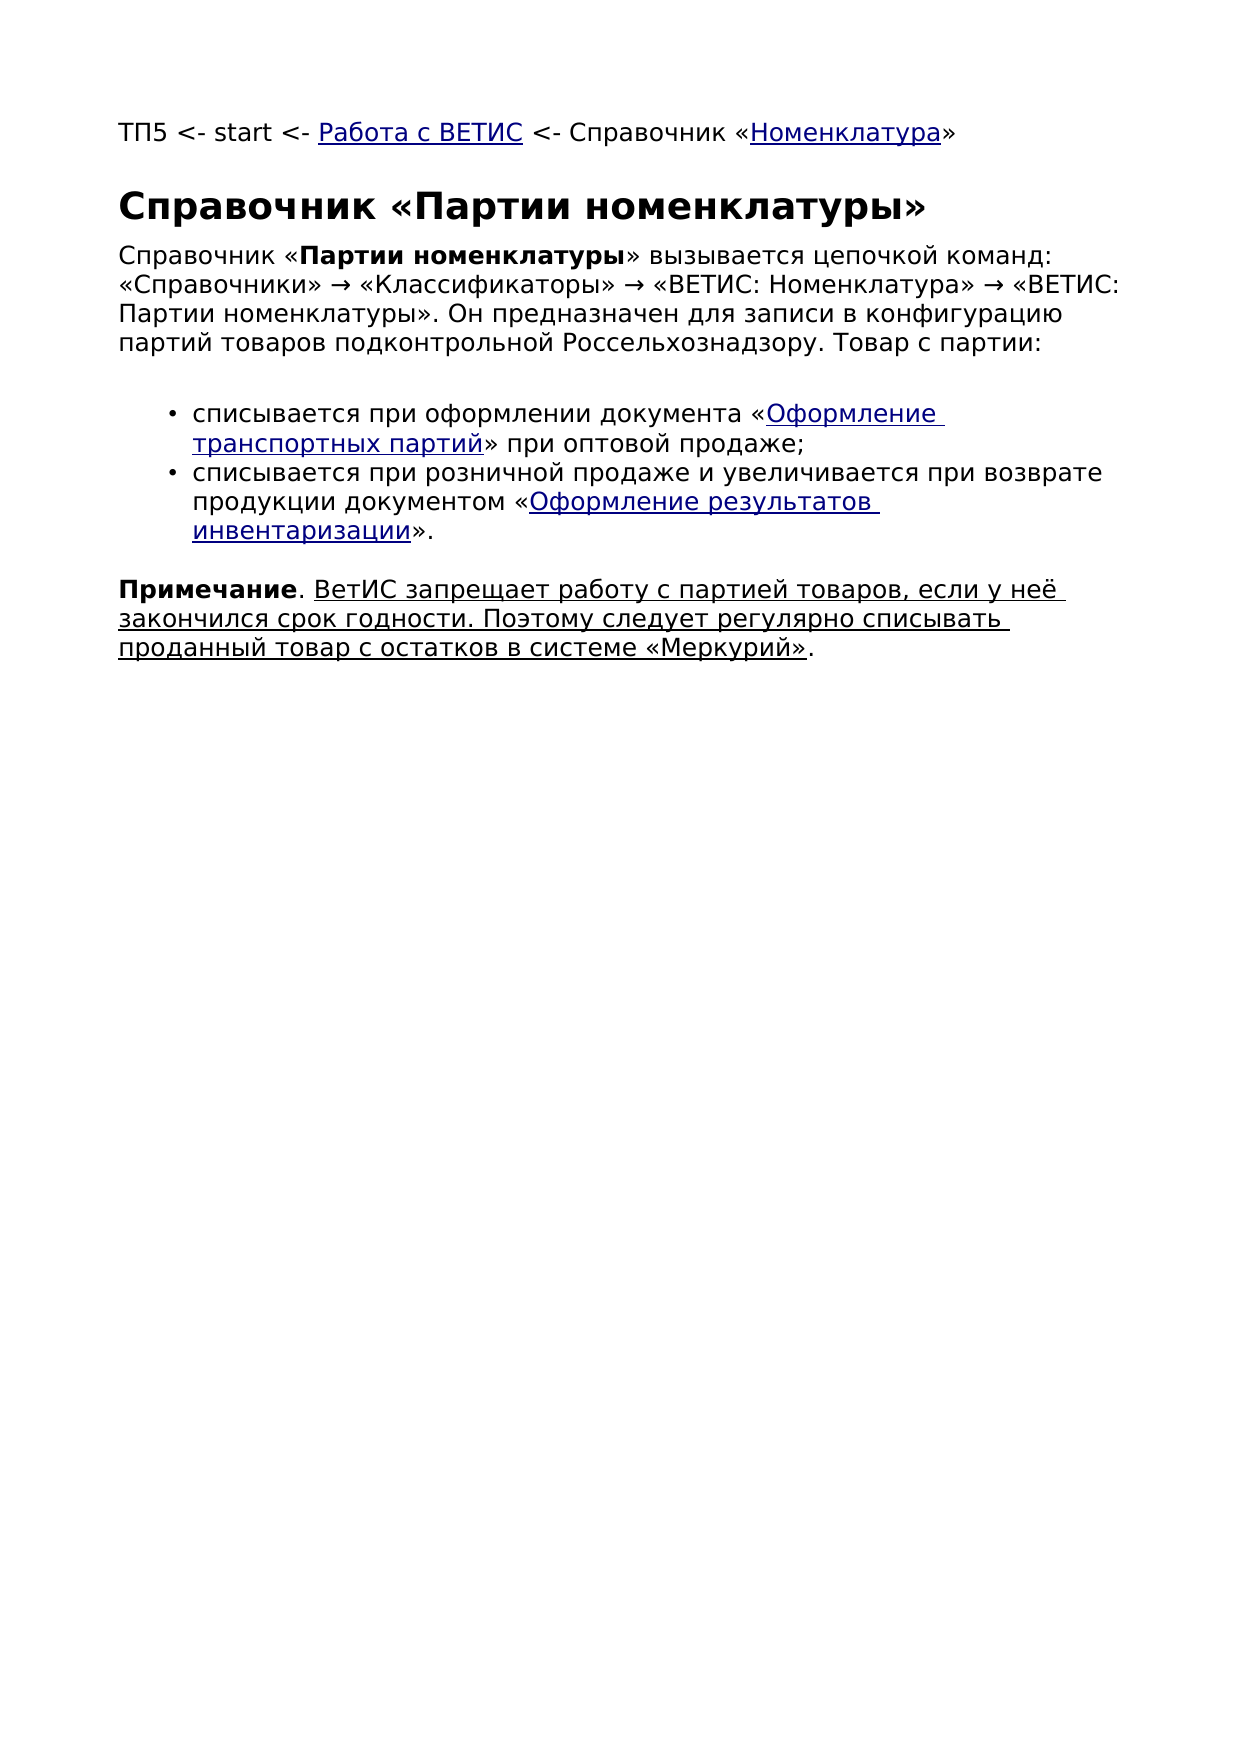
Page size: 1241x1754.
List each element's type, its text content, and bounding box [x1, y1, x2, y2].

text ТП5 <- start <- Работа с ВЕТИС <- Справочник «Номенклатура» [118, 118, 1122, 147]
text Справочник «Партии номенклатуры» вызывается цепочкой команд: «Справочники» → «Классификаторы» → «ВЕТИС: Номенклатура» → «ВЕТИС: Партии номенклатуры». Он предназначен для записи в конфигурацию партий товаров подконтрольной Россельхознадзору. Товар с партии: [118, 241, 1122, 358]
list списывается при розничной продаже и увеличивается при возврате продукции документом «Оформление результатов инвентаризации». [177, 458, 1122, 545]
subtitle Справочник «Партии номенклатуры» [118, 185, 1122, 228]
text Примечание. ВетИС запрещает работу с партией товаров, если у неё закончился срок годности. Поэтому следует регулярно списывать проданный товар с остатков в системе «Меркурий». [118, 575, 1122, 662]
list списывается при оформлении документа «Оформление транспортных партий» при оптовой продаже; [177, 399, 1122, 458]
